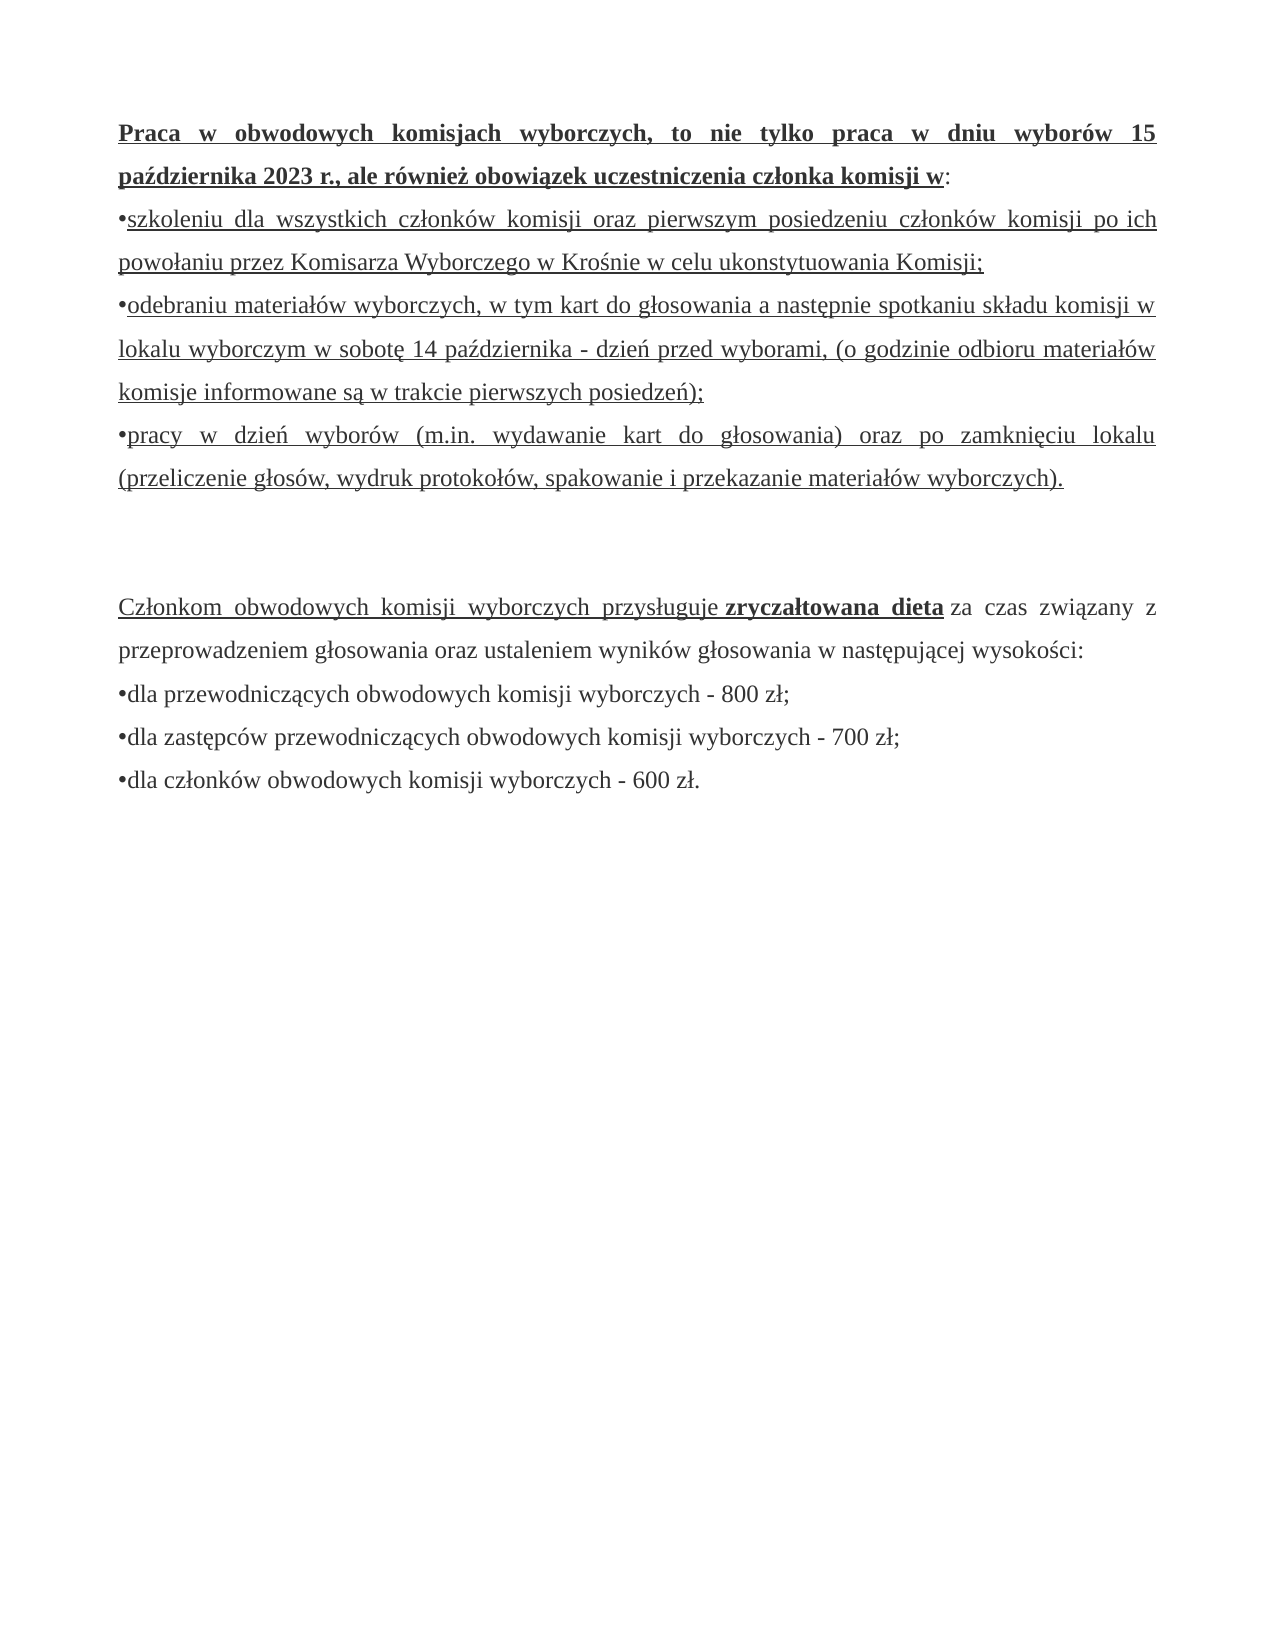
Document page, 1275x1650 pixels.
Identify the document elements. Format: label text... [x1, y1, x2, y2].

text października 2023 r., ale również obowiązek uczestniczenia członka komisji w: [118, 144, 1157, 190]
text Praca w obwodowych komisjach wyborczych, to nie tylko praca w dniu wyborów 15 [118, 118, 1157, 143]
list dla przewodniczących obwodowych komisji wyborczych - 800 zł; [118, 679, 1157, 707]
list dla członków obwodowych komisji wyborczych - 600 zł. [118, 765, 1157, 794]
list odebraniu materiałów wyborczych, w tym kart do głosowania a następnie spotkaniu składu komisji w lokalu wyborczym w sobotę 14 października - dzień przed wyborami, (o godzinie odbioru materiałów komisje informowane są w trakcie pierwszych posiedzeń); [118, 291, 1157, 406]
text Członkom obwodowych komisji wyborczych przysługuje zryczałtowana dieta za czas związany z przeprowadzeniem głosowania oraz ustaleniem wyników głosowania w następującej wysokości: [118, 592, 1157, 664]
list dla zastępców przewodniczących obwodowych komisji wyborczych - 700 zł; [118, 722, 1157, 751]
list szkoleniu dla wszystkich członków komisji oraz pierwszym posiedzeniu członków komisji po ich powołaniu przez Komisarza Wyborczego w Krośnie w celu ukonstytuowania Komisji; [118, 204, 1157, 276]
list pracy w dzień wyborów (m.in. wydawanie kart do głosowania) oraz po zamknięciu lokalu (przeliczenie głosów, wydruk protokołów, spakowanie i przekazanie materiałów wyborczych). [118, 420, 1157, 492]
